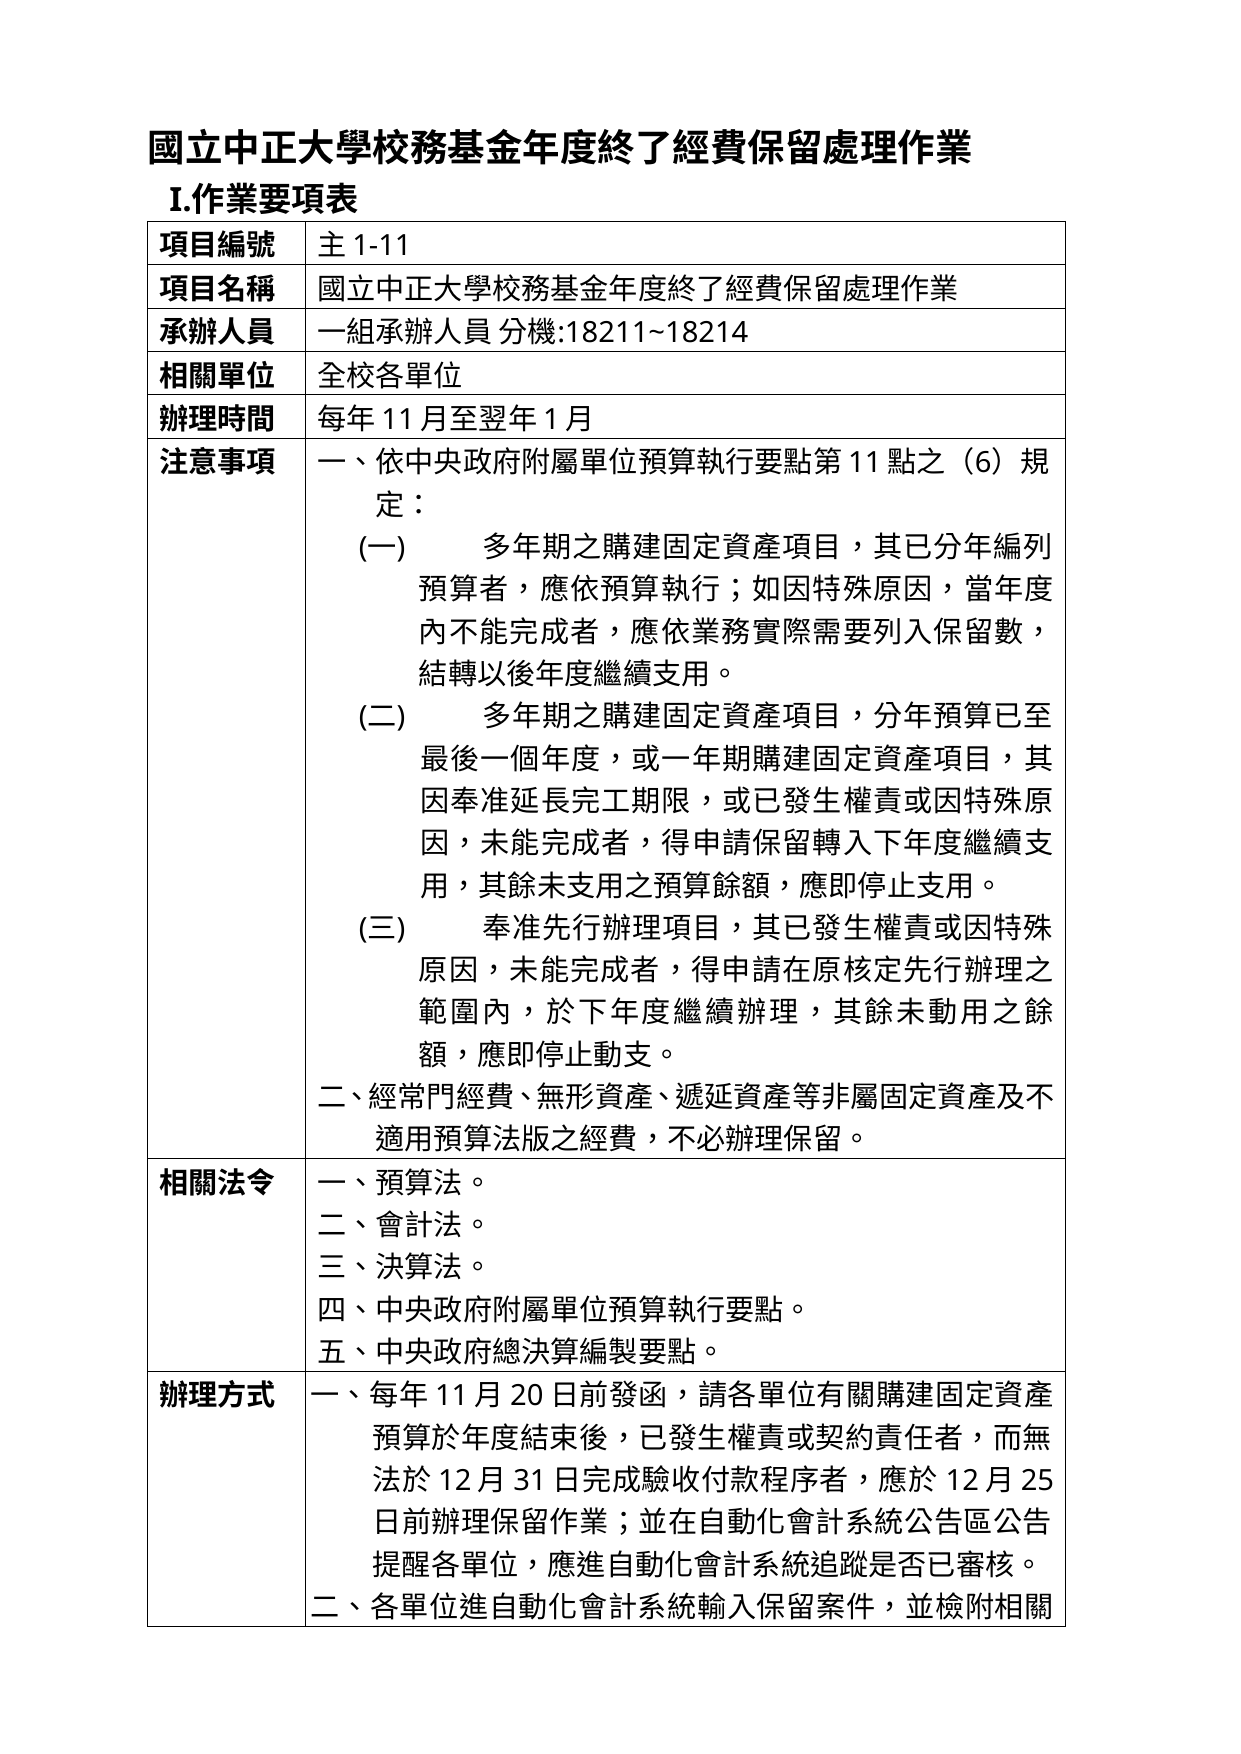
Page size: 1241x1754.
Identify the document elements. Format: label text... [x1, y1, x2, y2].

table_cell 每年11月至翌年1月 [306, 395, 1065, 438]
table_cell 一組承辦人員 分機:18211~18214 [306, 309, 1065, 351]
table_cell 辦理方式 [148, 1372, 305, 1626]
table_cell 項目名稱 [148, 265, 305, 308]
text 國立中正大學校務基金年度終了經費保留處理作業 [148, 118, 1092, 172]
table_cell 一、預算法。 二、會計法。 三、決算法。 四、中央政府附屬單位預算執行要點。 五、中央政府總決算編製要點。 [306, 1159, 1065, 1371]
table_cell 國立中正大學校務基金年度終了經費保留處理作業 [306, 265, 1065, 308]
table_cell 承辦人員 [148, 309, 305, 351]
text I.作業要項表 [148, 172, 1092, 221]
table_cell 一、每年11月20日前發函，請各單位有關購建固定資產預算於年度結束後，已發生權責或契約責任者，而無法於12月31日完成驗收付款程序者，應於12月25日前辦理保留作業；並在自動化會計系統公告區公告提醒各單位，應進自動化會計系統追蹤是否已審核。 二、各單位進自動化會計系統輸入保留案件，並檢附相關 [306, 1372, 1065, 1626]
table_header 項目編號 [148, 222, 305, 264]
table_cell 相關法令 [148, 1159, 305, 1371]
table_cell 全校各單位 [306, 352, 1065, 394]
table_cell 一、依中央政府附屬單位預算執行要點第11點之（6）規定： 多年期之購建固定資產項目，其已分年編列預算者，應依預算執行；如因特殊原因，當年度內不能完成者，應依業務實際需要列入保留數，結轉以後年度繼續支用。 多年期之購建固定資產項目，分年預算已至最後一個年度，或一年期購建固定資產項目，其因奉准延長完工期限，或已發生權責或因特殊原因，未能完成者，得申請保留轉入下年度繼續支用，其餘未支用之預算餘額，應即停止支用。 奉准先行辦理項目，其已發生權責或因特殊原因，未能完成者，得申請在原核定先行辦理之範圍內，於下年度繼續辦理，其餘未動用之餘額，應即停止動支。 二、經常門經費、無形資產、遞延資產等非屬固定資產及不適用預算法版之經費，不必辦理保留。 [306, 439, 1065, 1158]
table_header 主1-11 [306, 222, 1065, 264]
table_cell 相關單位 [148, 352, 305, 394]
table_cell 注意事項 [148, 439, 305, 1158]
table_cell 辦理時間 [148, 395, 305, 438]
